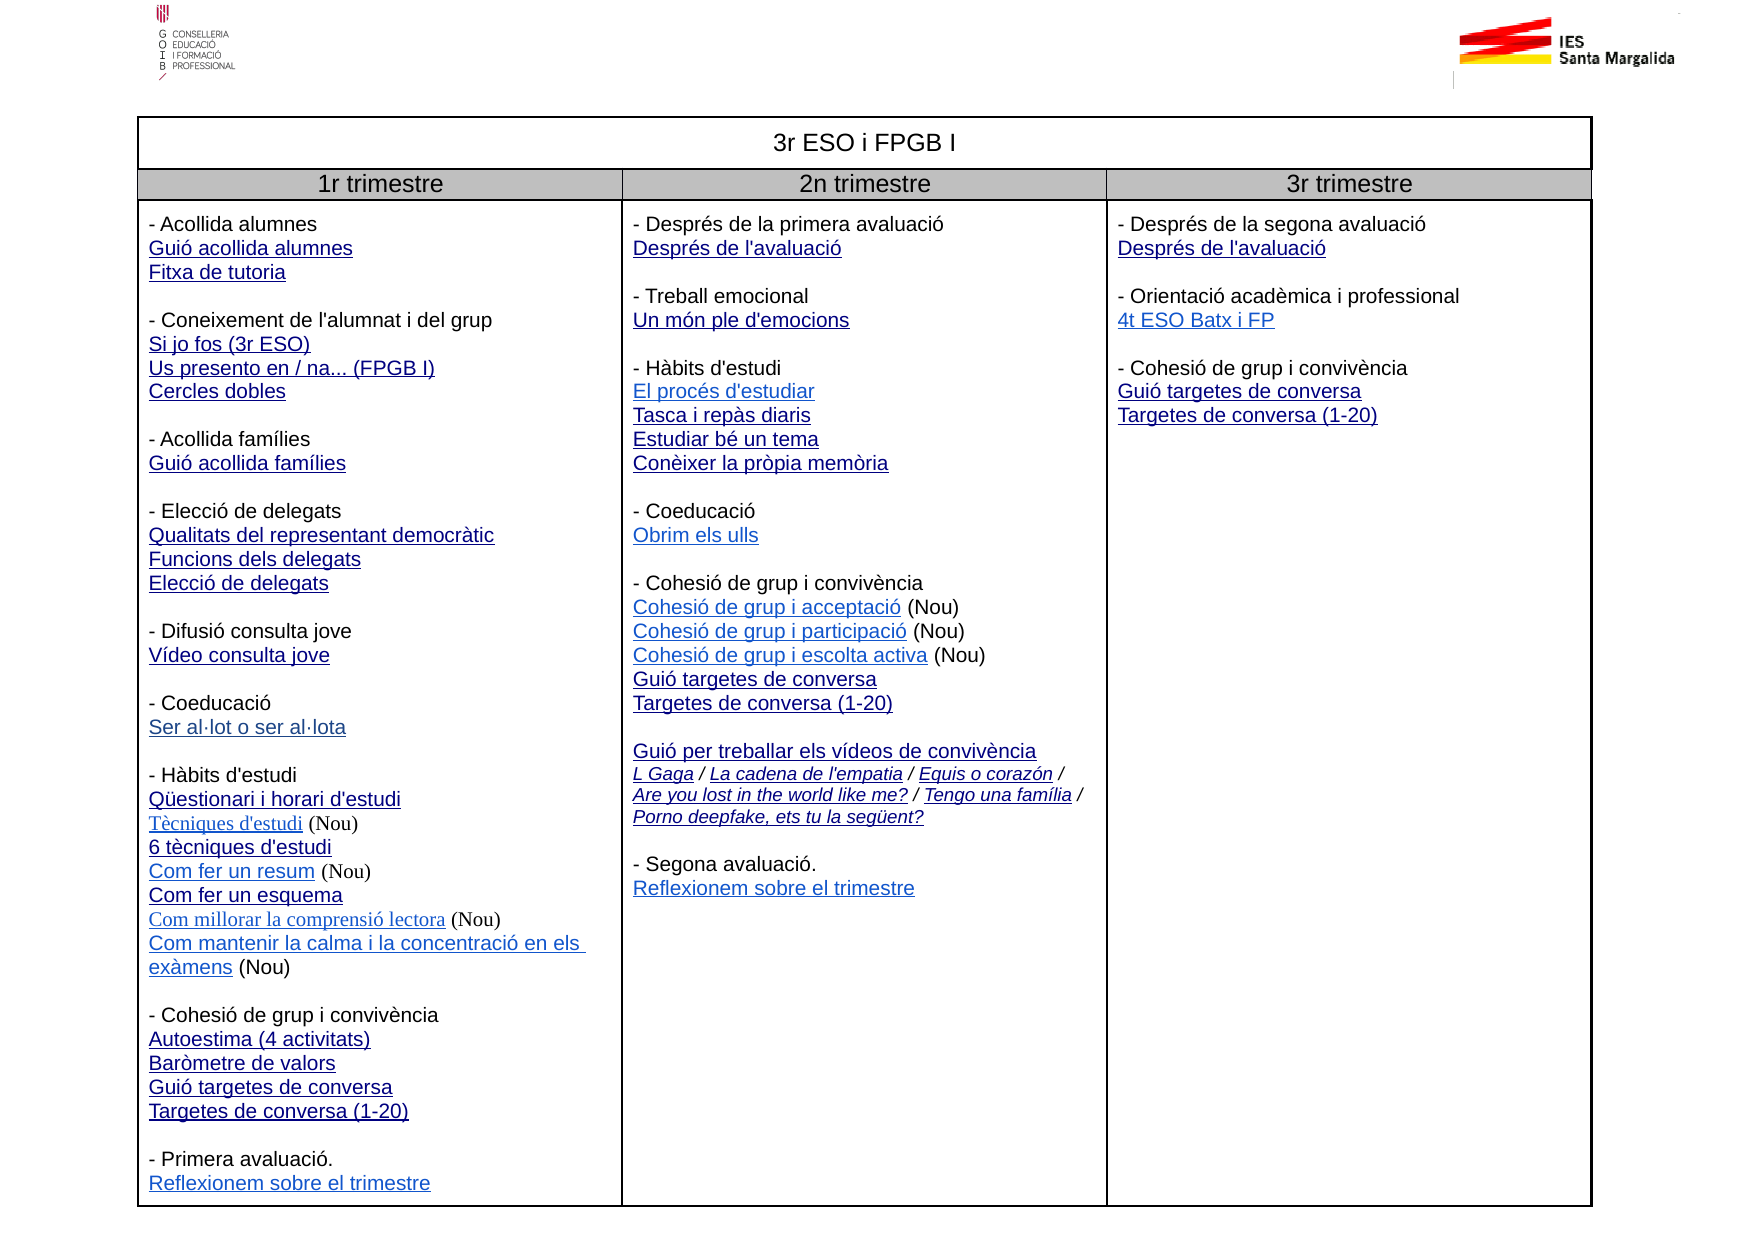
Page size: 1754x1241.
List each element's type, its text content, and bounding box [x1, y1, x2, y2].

table_cell - Després de la segona avaluació Després de l'avaluació - Orientació acadèmica i professional 4t ESO Batx i FP - Cohesió de grup i convivència Guió targetes de conversa Targetes de conversa (1-20) [1108, 201, 1590, 1205]
picture [1453, 10, 1681, 89]
table_cell - Després de la primera avaluació Després de l'avaluació - Treball emocional Un món ple d'emocions - Hàbits d'estudi El procés d'estudiar Tasca i repàs diaris Estudiar bé un tema Conèixer la pròpia memòria - Coeducació Obrim els ulls - Cohesió de grup i convivència Cohesió de grup i acceptació (Nou) Cohesió de grup i participació (Nou) Cohesió de grup i escolta activa (Nou) Guió targetes de conversa Targetes de conversa (1-20) Guió per treballar els vídeos de convivència L Gaga / La cadena de l'empatia / Equis o corazón / Are you lost in the world like me? / Tengo una família / Porno deepfake, ets tu la següent? - Segona avaluació. Reflexionem sobre el trimestre [623, 201, 1106, 1205]
table_cell 3r trimestre [1107, 170, 1591, 199]
table_cell 1r trimestre [138, 170, 622, 199]
table_cell 2n trimestre [623, 170, 1106, 199]
table_header 3r ESO i FPGB I [139, 118, 1590, 167]
table_cell - Acollida alumnes Guió acollida alumnes Fitxa de tutoria - Coneixement de l'alumnat i del grup Si jo fos (3r ESO) Us presento en / na... (FPGB I) Cercles dobles - Acollida famílies Guió acollida famílies - Elecció de delegats Qualitats del representant democràtic Funcions dels delegats Elecció de delegats - Difusió consulta jove Vídeo consulta jove - Coeducació Ser al·lot o ser al·lota - Hàbits d'estudi Qüestionari i horari d'estudi Tècniques d'estudi (Nou) 6 tècniques d'estudi Com fer un resum (Nou) Com fer un esquema Com millorar la comprensió lectora (Nou) Com mantenir la calma i la concentració en els exàmens (Nou) - Cohesió de grup i convivència Autoestima (4 activitats) Baròmetre de valors Guió targetes de conversa Targetes de conversa (1-20) - Primera avaluació. Reflexionem sobre el trimestre [139, 201, 621, 1205]
picture [150, 0, 242, 86]
